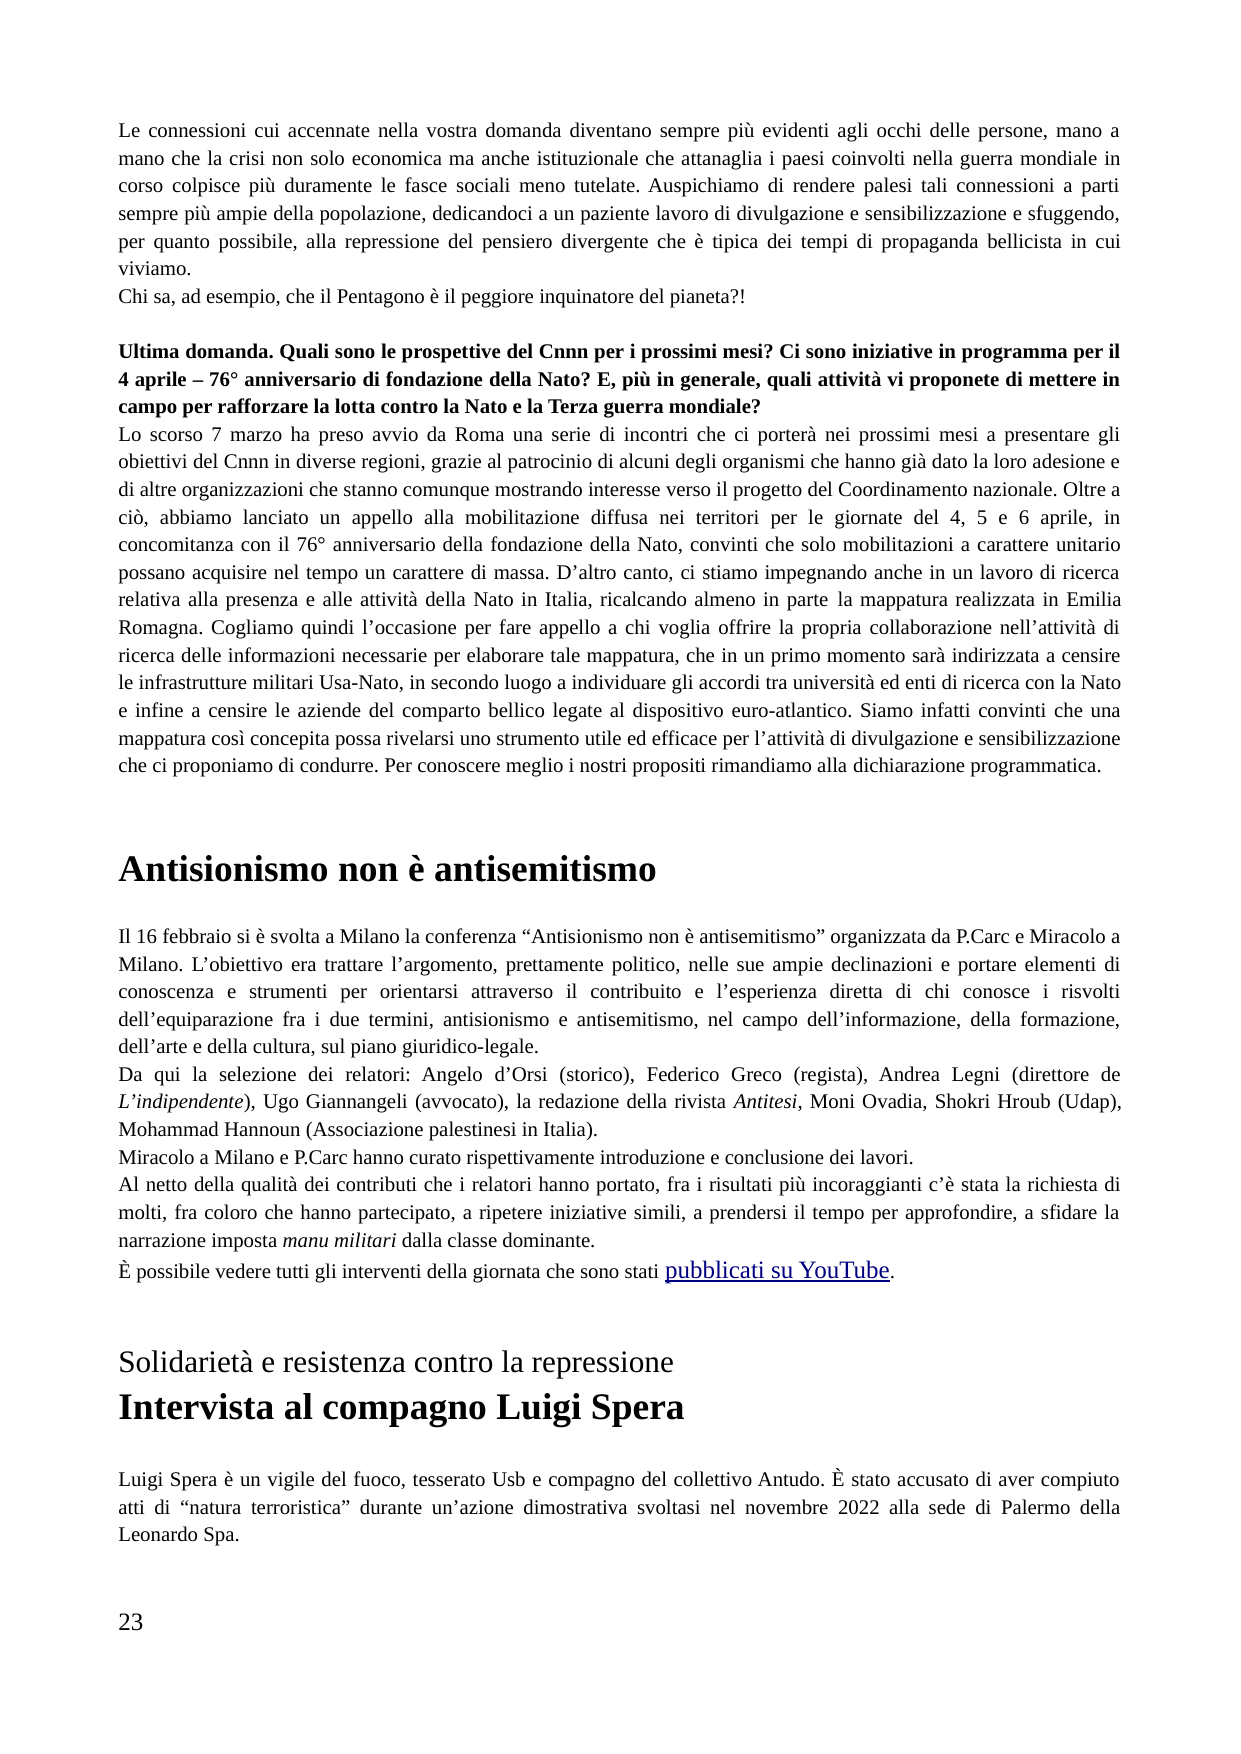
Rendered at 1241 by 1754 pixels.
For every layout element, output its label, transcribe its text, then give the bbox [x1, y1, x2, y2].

text Intervista al compagno Luigi Spera [118, 1384, 1122, 1428]
text Chi sa, ad esempio, che il Pentagono è il peggiore inquinatore del pianeta?! [118, 284, 1122, 308]
text Antisionismo non è antisemitismo [118, 847, 1122, 890]
text Miracolo a Milano e P.Carc hanno curato rispettivamente introduzione e conclusione dei lavori. [118, 1145, 1122, 1169]
text È possibile vedere tutti gli interventi della giornata che sono stati pubblicati su YouTube. [118, 1255, 1122, 1284]
text Da qui la selezione dei relatori: Angelo d’Orsi (storico), Federico Greco (regista), Andrea Legni (direttore de L’indipendente), Ugo Giannangeli (avvocato), la redazione della rivista Antitesi, Moni Ovadia, Shokri Hroub (Udap), Mohammad Hannoun (Associazione palestinesi in Italia). [118, 1062, 1122, 1141]
text Lo scorso 7 marzo ha preso avvio da Roma una serie di incontri che ci porterà nei prossimi mesi a presentare gli obiettivi del Cnnn in diverse regioni, grazie al patrocinio di alcuni degli organismi che hanno già dato la loro adesione e di altre organizzazioni che stanno comunque mostrando interesse verso il progetto del Coordinamento nazionale. Oltre a ciò, abbiamo lanciato un appello alla mobilitazione diffusa nei territori per le giornate del 4, 5 e 6 aprile, in concomitanza con il 76° anniversario della fondazione della Nato, convinti che solo mobilitazioni a carattere unitario possano acquisire nel tempo un carattere di massa. D’altro canto, ci stiamo impegnando anche in un lavoro di ricerca relativa alla presenza e alle attività della Nato in Italia, ricalcando almeno in parte la mappatura realizzata in Emilia Romagna. Cogliamo quindi l’occasione per fare appello a chi voglia offrire la propria collaborazione nell’attività di ricerca delle informazioni necessarie per elaborare tale mappatura, che in un primo momento sarà indirizzata a censire le infrastrutture militari Usa-Nato, in secondo luogo a individuare gli accordi tra università ed enti di ricerca con la Nato e infine a censire le aziende del comparto bellico legate al dispositivo euro-atlantico. Siamo infatti convinti che una mappatura così concepita possa rivelarsi uno strumento utile ed efficace per l’attività di divulgazione e sensibilizzazione che ci proponiamo di condurre. Per conoscere meglio i nostri propositi rimandiamo alla dichiarazione programmatica. [118, 422, 1122, 777]
text Ultima domanda. Quali sono le prospettive del Cnnn per i prossimi mesi? Ci sono iniziative in programma per il 4 aprile – 76° anniversario di fondazione della Nato? E, più in generale, quali attività vi proponete di mettere in campo per rafforzare la lotta contro la Nato e la Terza guerra mondiale? [118, 339, 1122, 418]
text Solidarietà e resistenza contro la repressione [118, 1343, 1122, 1379]
text Luigi Spera è un vigile del fuoco, tesserato Usb e compagno del collettivo Antudo. È stato accusato di aver compiuto atti di “natura terroristica” durante un’azione dimostrativa svoltasi nel novembre 2022 alla sede di Palermo della Leonardo Spa. [118, 1467, 1122, 1546]
text Le connessioni cui accennate nella vostra domanda diventano sempre più evidenti agli occhi delle persone, mano a mano che la crisi non solo economica ma anche istituzionale che attanaglia i paesi coinvolti nella guerra mondiale in corso colpisce più duramente le fasce sociali meno tutelate. Auspichiamo di rendere palesi tali connessioni a parti sempre più ampie della popolazione, dedicandoci a un paziente lavoro di divulgazione e sensibilizzazione e sfuggendo, per quanto possibile, alla repressione del pensiero divergente che è tipica dei tempi di propaganda bellicista in cui viviamo. [118, 118, 1122, 280]
text Al netto della qualità dei contributi che i relatori hanno portato, fra i risultati più incoraggianti c’è stata la richiesta di molti, fra coloro che hanno partecipato, a ripetere iniziative simili, a prendersi il tempo per approfondire, a sfidare la narrazione imposta manu militari dalla classe dominante. [118, 1172, 1122, 1252]
text Il 16 febbraio si è svolta a Milano la conferenza “Antisionismo non è antisemitismo” organizzata da P.Carc e Miracolo a Milano. L’obiettivo era trattare l’argomento, prettamente politico, nelle sue ampie declinazioni e portare elementi di conoscenza e strumenti per orientarsi attraverso il contribuito e l’esperienza diretta di chi conosce i risvolti dell’equiparazione fra i due termini, antisionismo e antisemitismo, nel campo dell’informazione, della formazione, dell’arte e della cultura, sul piano giuridico-legale. [118, 924, 1122, 1058]
